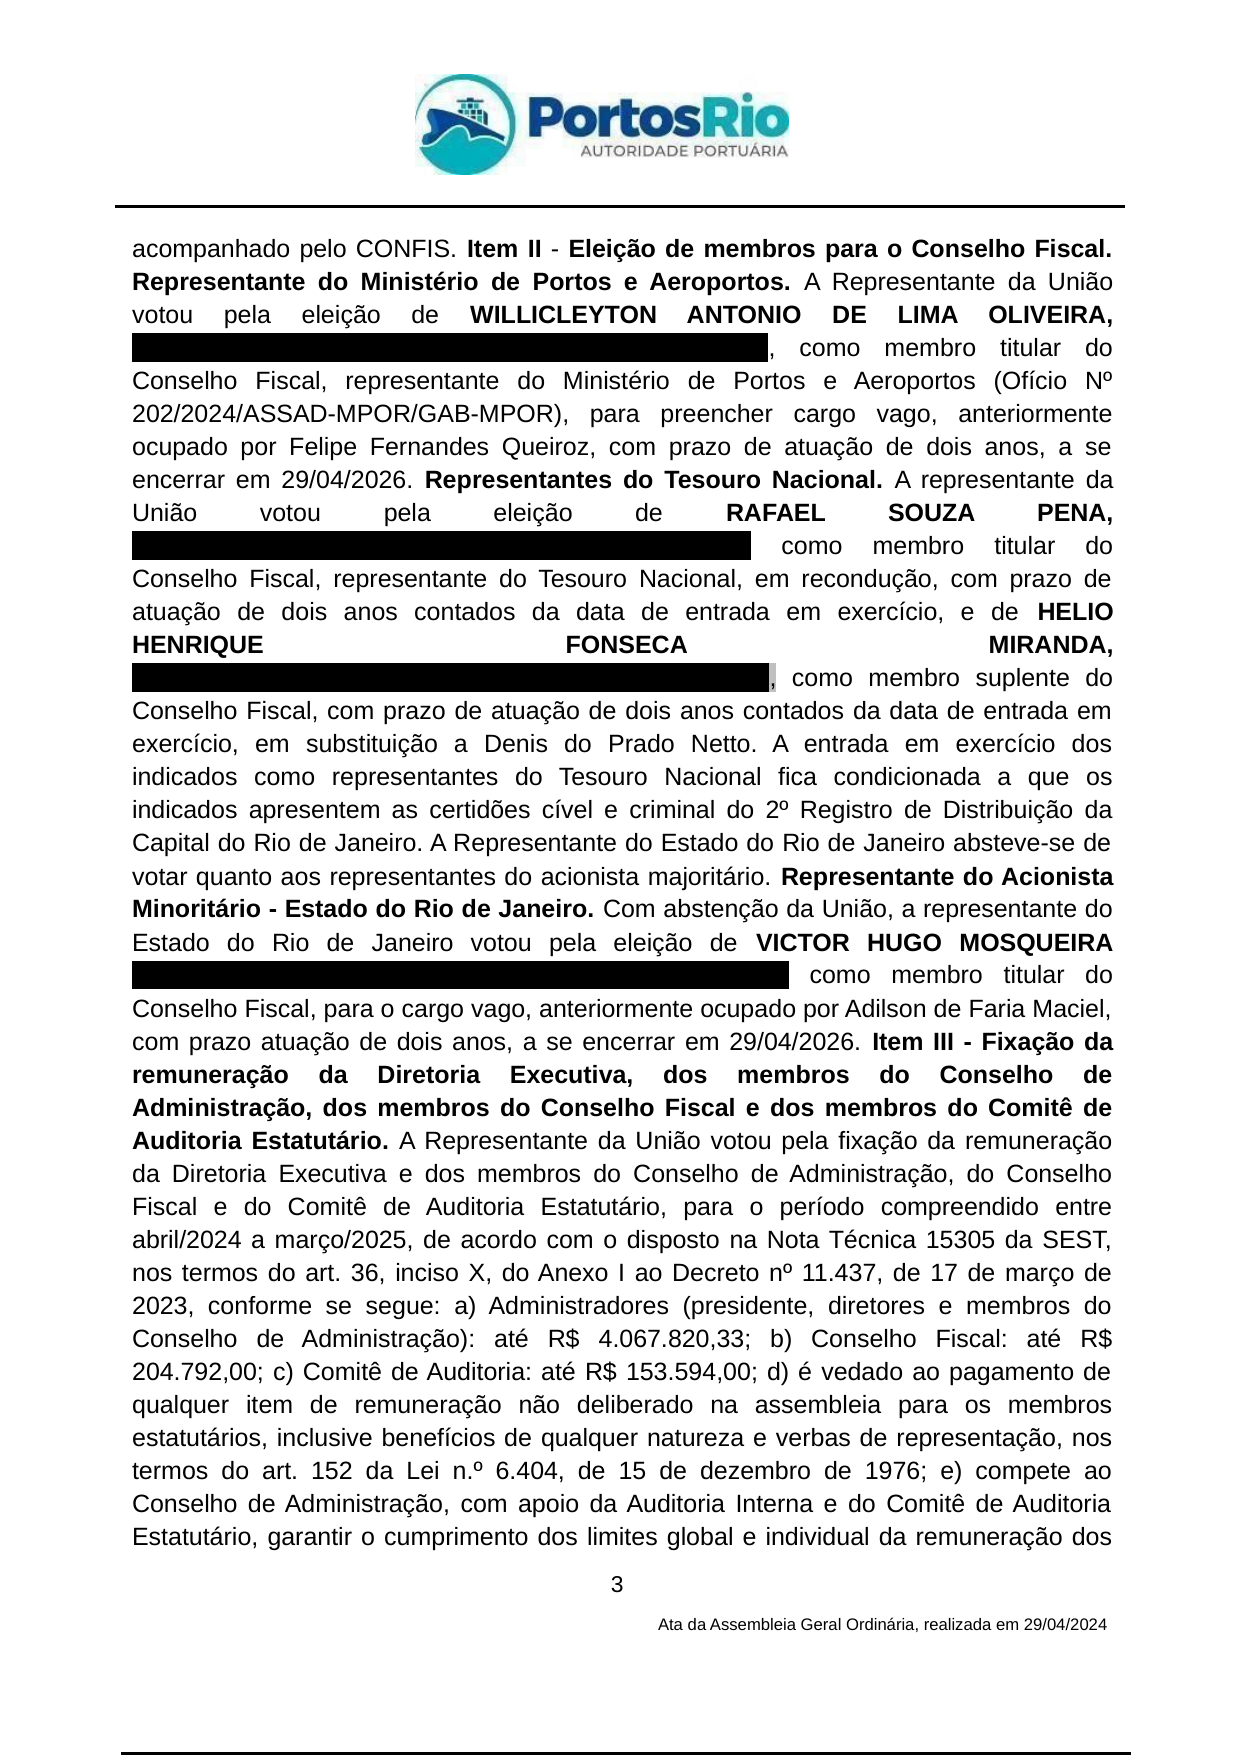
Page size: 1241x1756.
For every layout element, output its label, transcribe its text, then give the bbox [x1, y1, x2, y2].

text acompanhado pelo CONFIS. Item II - Eleição de membros para o Conselho Fiscal. Representante do Ministério de Portos e Aeroportos. A Representante da União votou pela eleição de WILLICLEYTON ANTONIO DE LIMA OLIVEIRA, xxxxxxxxxxxxxxxxxxxx xxxxxxxxxxxxxxxxxxxxxxxxxxxxx, como membro titular do Conselho Fiscal, representante do Ministério de Portos e Aeroportos (Ofício Nº 202/2024/ASSAD-MPOR/GAB-MPOR), para preencher cargo vago, anteriormente ocupado por Felipe Fernandes Queiroz, com prazo de atuação de dois anos, a se encerrar em 29/04/2026. Representantes do Tesouro Nacional. A representante da União votou pela eleição de RAFAEL SOUZA PENA, xxxxxxxxxxxxxxxxxxxxxxxxxxxxxxxxxxxxxxxxxxxxxxxxx, como membro titular do Conselho Fiscal, representante do Tesouro Nacional, em recondução, com prazo de atuação de dois anos contados da data de entrada em exercício, e de HELIO HENRIQUE FONSECA MIRANDA, xxxxxxxxxxxxxxxxxxxxxxxxxxxxxxxxxxxxxxxxxxxxxxxxxxx, como membro suplente do Conselho Fiscal, com prazo de atuação de dois anos contados da data de entrada em exercício, em substituição a Denis do Prado Netto. A entrada em exercício dos indicados como representantes do Tesouro Nacional fica condicionada a que os indicados apresentem as certidões cível e criminal do 2º Registro de Distribuição da Capital do Rio de Janeiro. A Representante do Estado do Rio de Janeiro absteve-se de votar quanto aos representantes do acionista majoritário. Representante do Acionista Minoritário - Estado do Rio de Janeiro. Com abstenção da União, a representante do Estado do Rio de Janeiro votou pela eleição de VICTOR HUGO MOSQUEIRA xxxxxxxxxxxxxxxxxxxxxxxxxxxxxxxxxxxxxxxxxxxxxxxxxxxx, como membro titular do Conselho Fiscal, para o cargo vago, anteriormente ocupado por Adilson de Faria Maciel, com prazo atuação de dois anos, a se encerrar em 29/04/2026. Item III - Fixação da remuneração da Diretoria Executiva, dos membros do Conselho de Administração, dos membros do Conselho Fiscal e dos membros do Comitê de Auditoria Estatutário. A Representante da União votou pela fixação da remuneração da Diretoria Executiva e dos membros do Conselho de Administração, do Conselho Fiscal e do Comitê de Auditoria Estatutário, para o período compreendido entre abril/2024 a março/2025, de acordo com o disposto na Nota Técnica 15305 da SEST, nos termos do art. 36, inciso X, do Anexo I ao Decreto nº 11.437, de 17 de março de 2023, conforme se segue: a) Administradores (presidente, diretores e membros do Conselho de Administração): até R$ 4.067.820,33; b) Conselho Fiscal: até R$ 204.792,00; c) Comitê de Auditoria: até R$ 153.594,00; d) é vedado ao pagamento de qualquer item de remuneração não deliberado na assembleia para os membros estatutários, inclusive benefícios de qualquer natureza e verbas de representação, nos termos do art. 152 da Lei n.º 6.404, de 15 de dezembro de 1976; e) compete ao Conselho de Administração, com apoio da Auditoria Interna e do Comitê de Auditoria Estatutário, garantir o cumprimento dos limites global e individual da remuneração dos [132, 234, 1113, 1551]
